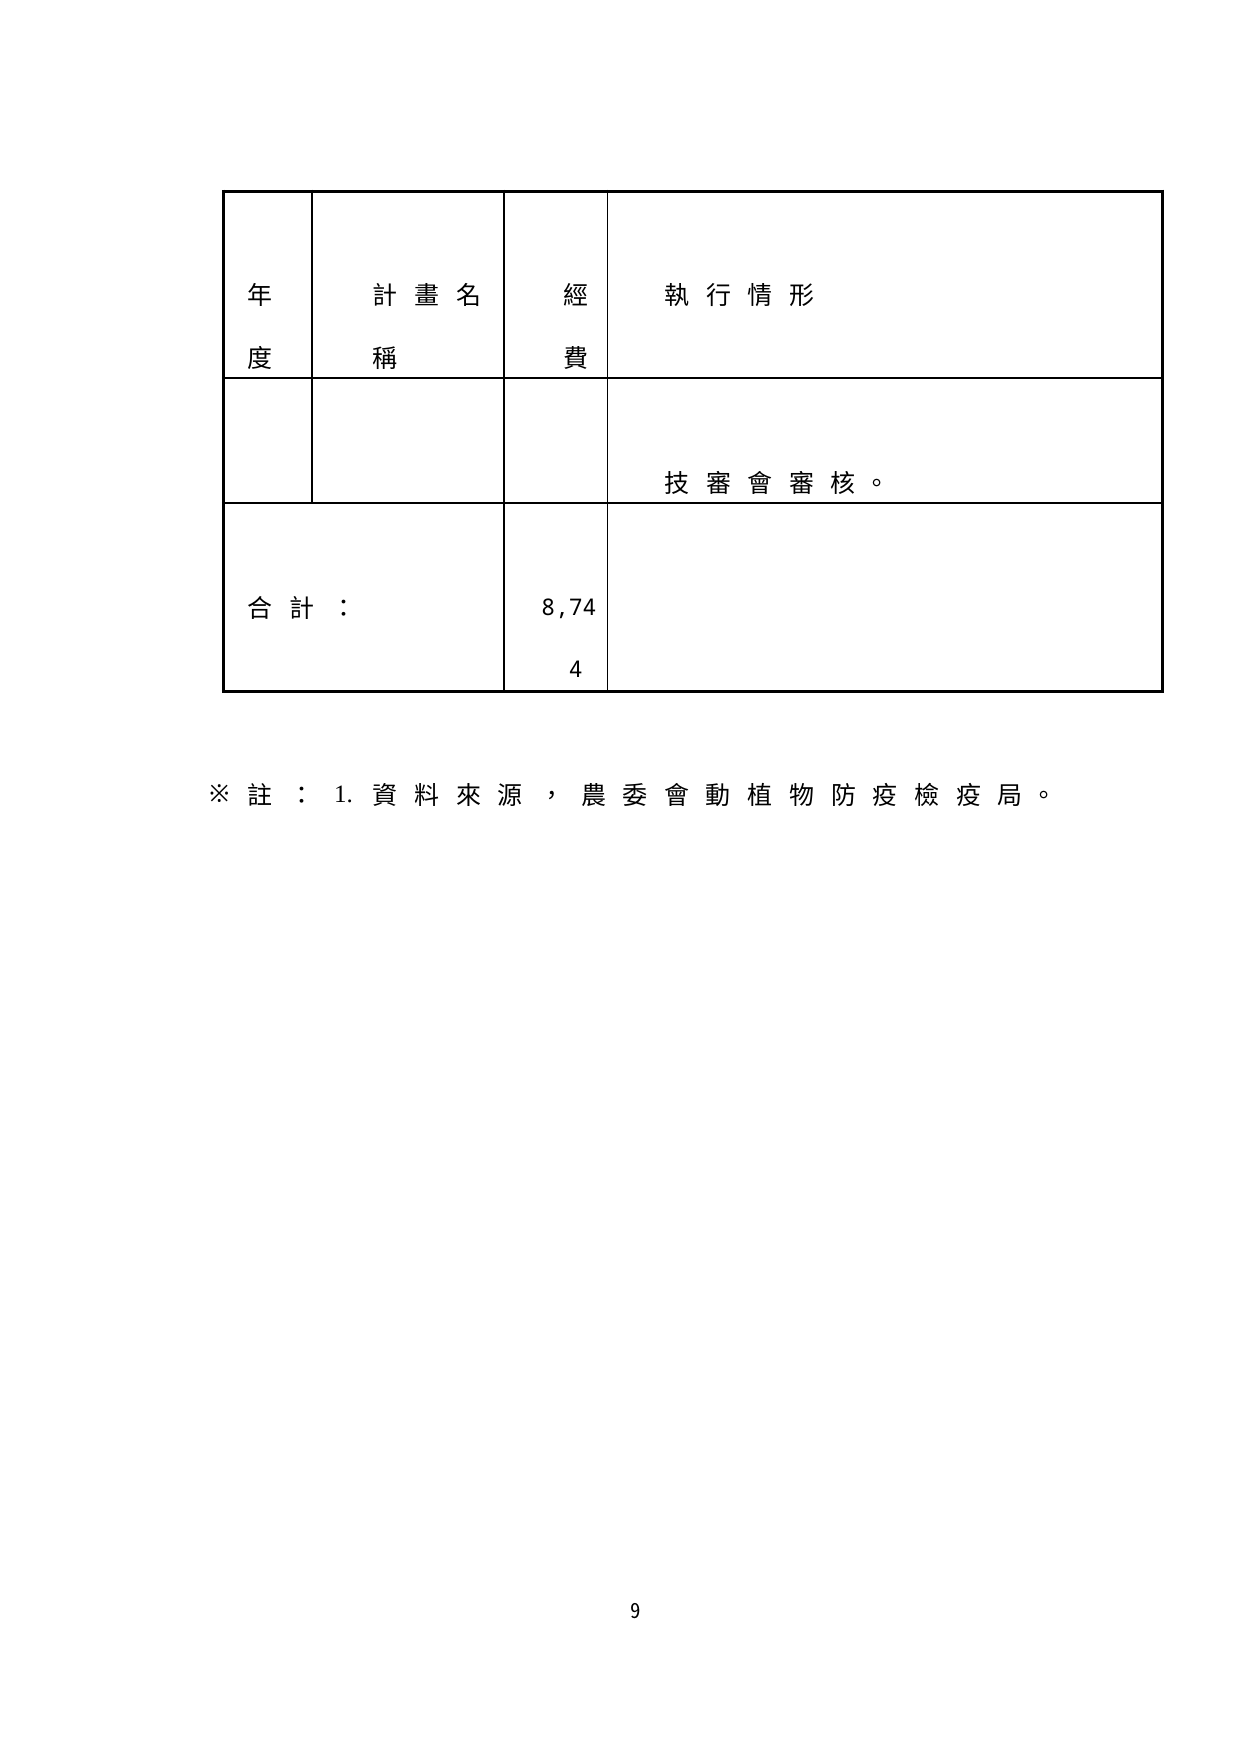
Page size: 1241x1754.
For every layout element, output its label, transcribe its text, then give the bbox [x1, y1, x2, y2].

text ※註：1.資料來源，農委會動植物防疫檢疫局。 [197, 752, 1072, 814]
table_cell [225, 379, 311, 502]
table_cell 合計： [225, 504, 503, 689]
table_header 執行情形 [608, 193, 1161, 377]
table_cell [505, 379, 607, 502]
table_header 計畫名稱 [313, 193, 503, 377]
table_header 年度 [225, 193, 311, 377]
table_cell [313, 379, 503, 502]
table_cell 技審會審核。 [608, 379, 1161, 502]
table_cell 8,744 [505, 504, 607, 689]
table_cell [608, 504, 1161, 689]
table_header 經費 [505, 193, 607, 377]
